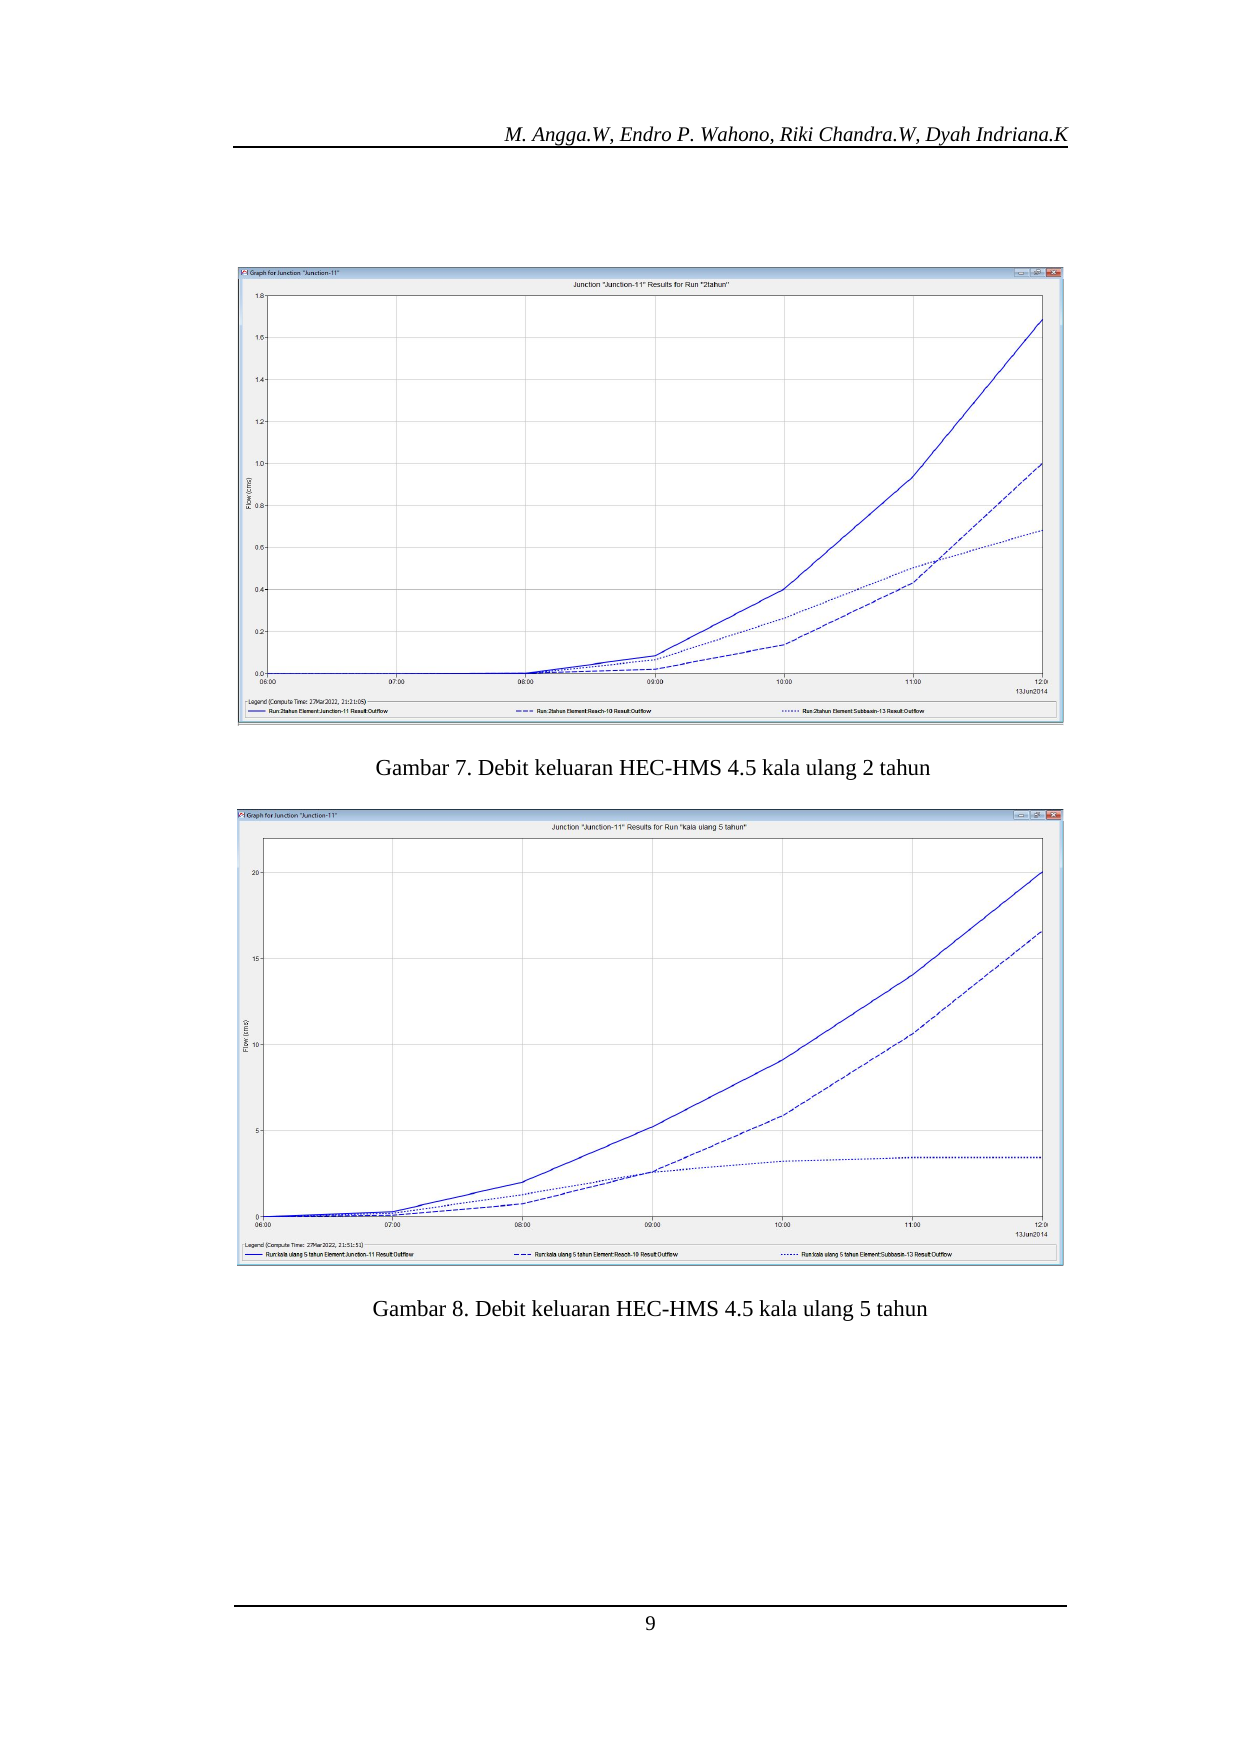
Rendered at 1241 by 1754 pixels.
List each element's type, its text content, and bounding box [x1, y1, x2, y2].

picture [237, 267, 1064, 726]
list Gambar 8. Debit keluaran HEC-HMS 4.5 kala ulang 5 tahun [237, 1294, 1063, 1321]
picture [237, 809, 1064, 1266]
list Gambar 7. Debit keluaran HEC-HMS 4.5 kala ulang 2 tahun [237, 754, 1063, 781]
